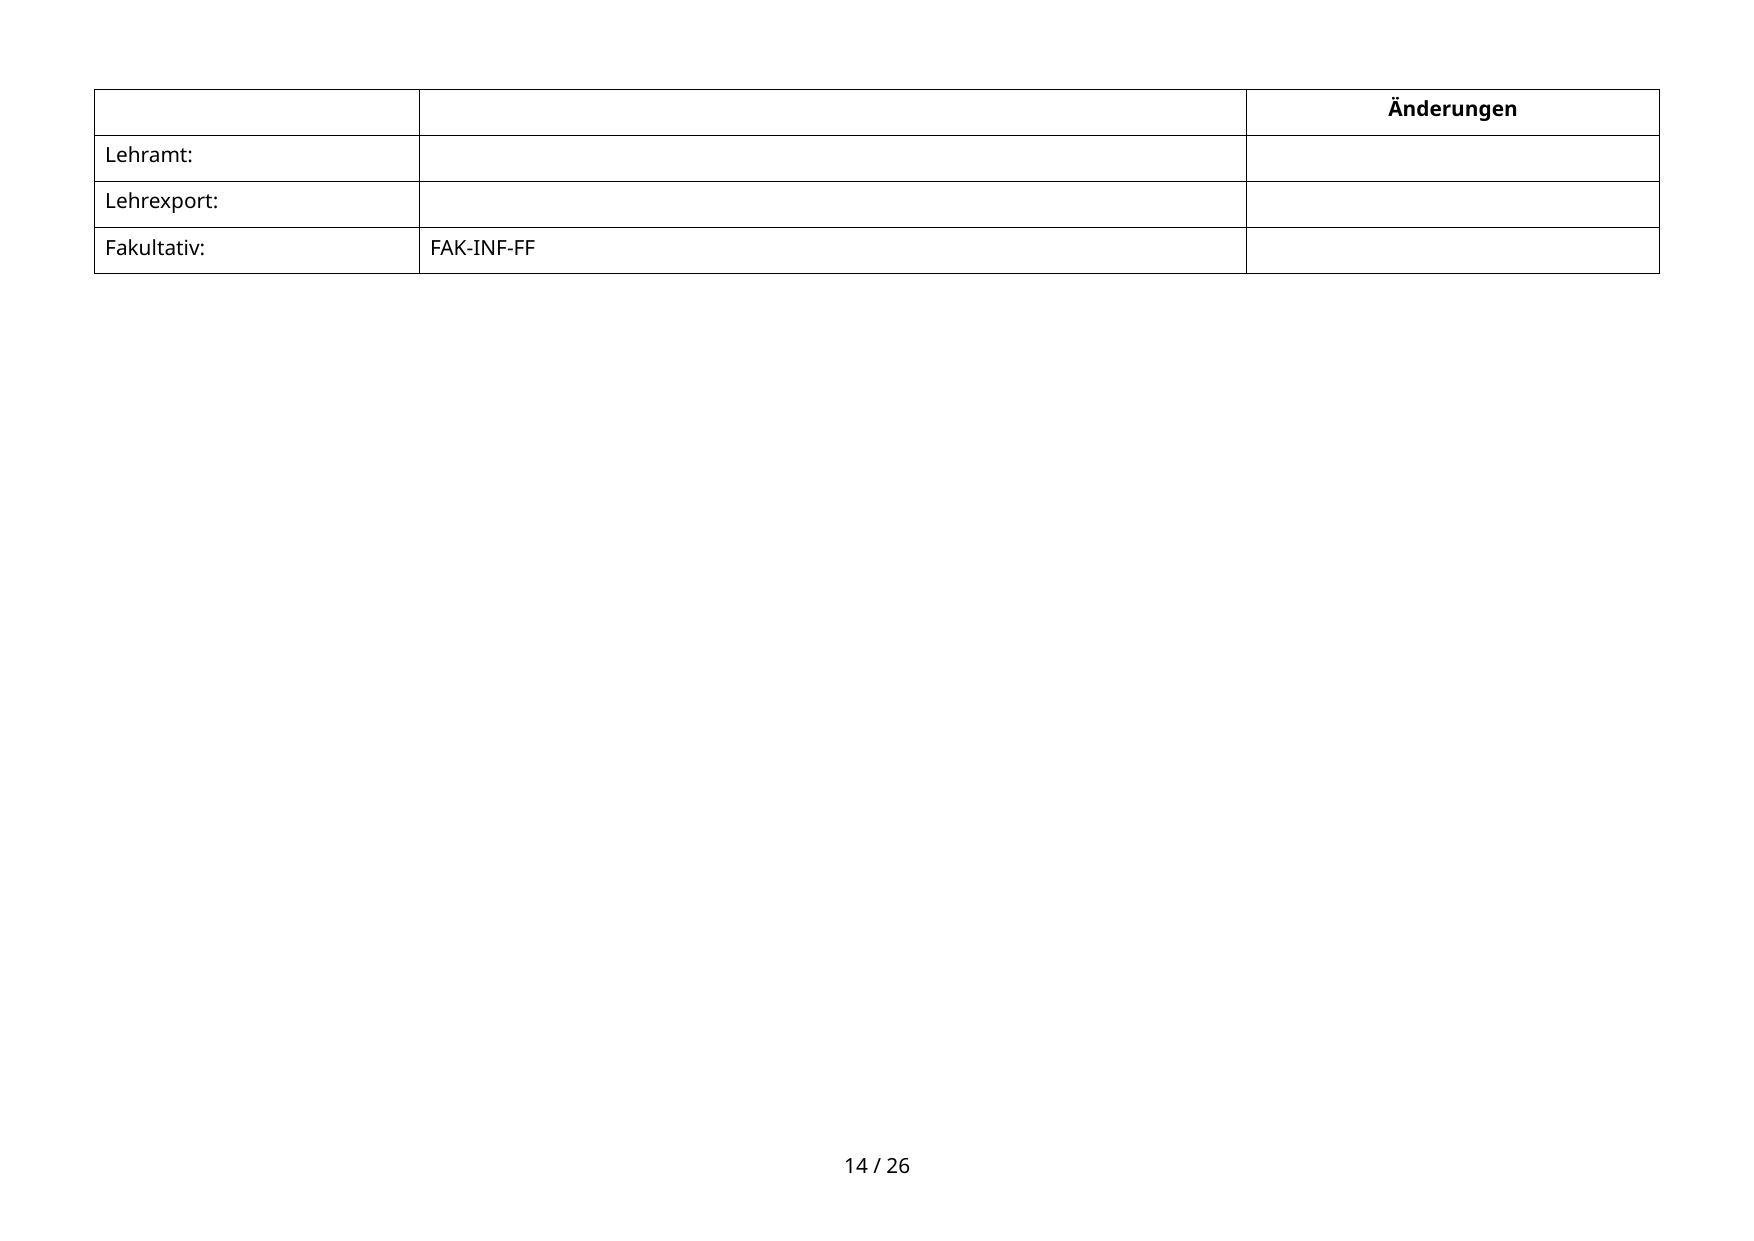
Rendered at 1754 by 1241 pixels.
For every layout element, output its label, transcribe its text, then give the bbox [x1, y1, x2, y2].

table_cell [420, 136, 1246, 181]
table_header [420, 90, 1246, 134]
table_cell FAK-INF-FF [420, 228, 1246, 273]
table_cell [1247, 228, 1659, 273]
table_cell Lehramt: [95, 136, 419, 181]
table_cell Fakultativ: [95, 228, 419, 273]
table_cell [420, 182, 1246, 227]
table_cell [1247, 136, 1659, 181]
table_header [95, 90, 419, 134]
table_cell [1247, 182, 1659, 227]
table_cell Lehrexport: [95, 182, 419, 227]
table_header Änderungen [1247, 90, 1659, 134]
